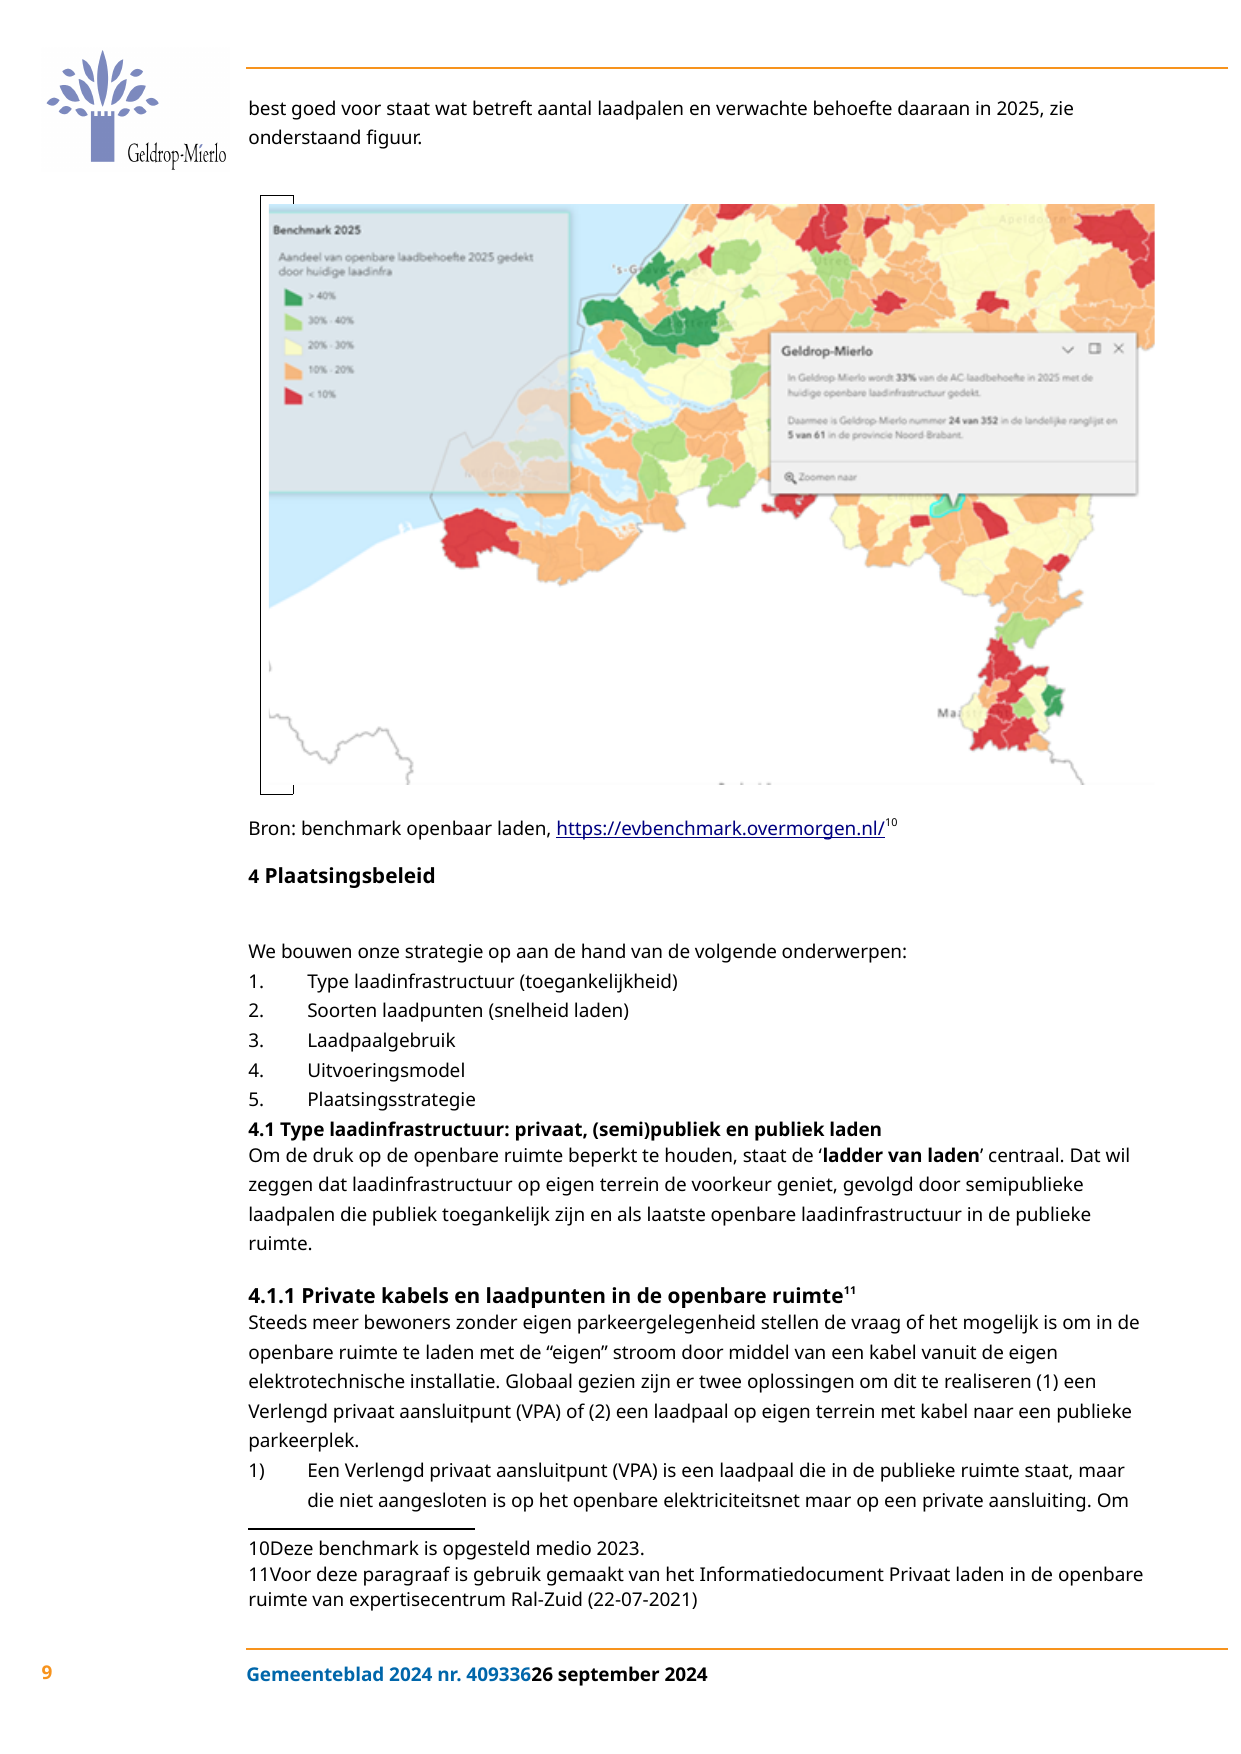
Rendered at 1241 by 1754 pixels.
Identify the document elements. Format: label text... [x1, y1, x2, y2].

text Steeds meer bewoners zonder eigen parkeergelegenheid stellen de vraag of het mogelijk is om in de [248, 1309, 1152, 1335]
picture [41, 47, 231, 172]
text We bouwen onze strategie op aan de hand van de volgende onderwerpen: [248, 938, 1152, 964]
list Plaatsingsstrategie [248, 1086, 1152, 1112]
text 4.1.1 Private kabels en laadpunten in de openbare ruimte [248, 1281, 1152, 1309]
text Voor deze paragraaf is gebruik gemaakt van het Informatiedocument Privaat laden in de openbare ruimte van expertisecentrum Ral-Zuid (22-07-2021) [248, 1561, 1152, 1612]
picture [268, 204, 1155, 785]
text best goed voor staat wat betreft aantal laadpalen en verwachte behoefte daaraan in 2025, zie onderstaand figuur. [248, 95, 1152, 150]
list Uitvoeringsmodel [248, 1057, 1152, 1083]
list Laadpaalgebruik [248, 1027, 1152, 1053]
text openbare ruimte te laden met de “eigen” stroom door middel van een kabel vanuit de eigen elektrotechnische installatie. Globaal gezien zijn er twee oplossingen om dit te realiseren (1) een Verlengd privaat aansluitpunt (VPA) of (2) een laadpaal op eigen terrein met kabel naar een publieke parkeerplek. [248, 1339, 1152, 1453]
list Soorten laadpunten (snelheid laden) [248, 998, 1152, 1023]
text Bron: benchmark openbaar laden, https://evbenchmark.overmorgen.nl/ [248, 815, 1152, 841]
list Type laadinfrastructuur (toegankelijkheid) [248, 968, 1152, 994]
list Een Verlengd privaat aansluitpunt (VPA) is een laadpaal die in de publieke ruimte staat, maar die niet aangesloten is op het openbare elektriciteitsnet maar op een private aansluiting. Om [248, 1457, 1152, 1513]
text Deze benchmark is opgesteld medio 2023. [248, 1535, 1152, 1561]
text Om de druk op de openbare ruimte beperkt te houden, staat de ‘ladder van laden’ centraal. Dat wil zeggen dat laadinfrastructuur op eigen terrein de voorkeur geniet, gevolgd door semipublieke laadpalen die publiek toegankelijk zijn en als laatste openbare laadinfrastructuur in de publieke ruimte. [248, 1142, 1152, 1256]
text 4 Plaatsingsbeleid [248, 861, 1152, 889]
text 4.1 Type laadinfrastructuur: privaat, (semi)publiek en publiek laden [248, 1116, 1152, 1142]
